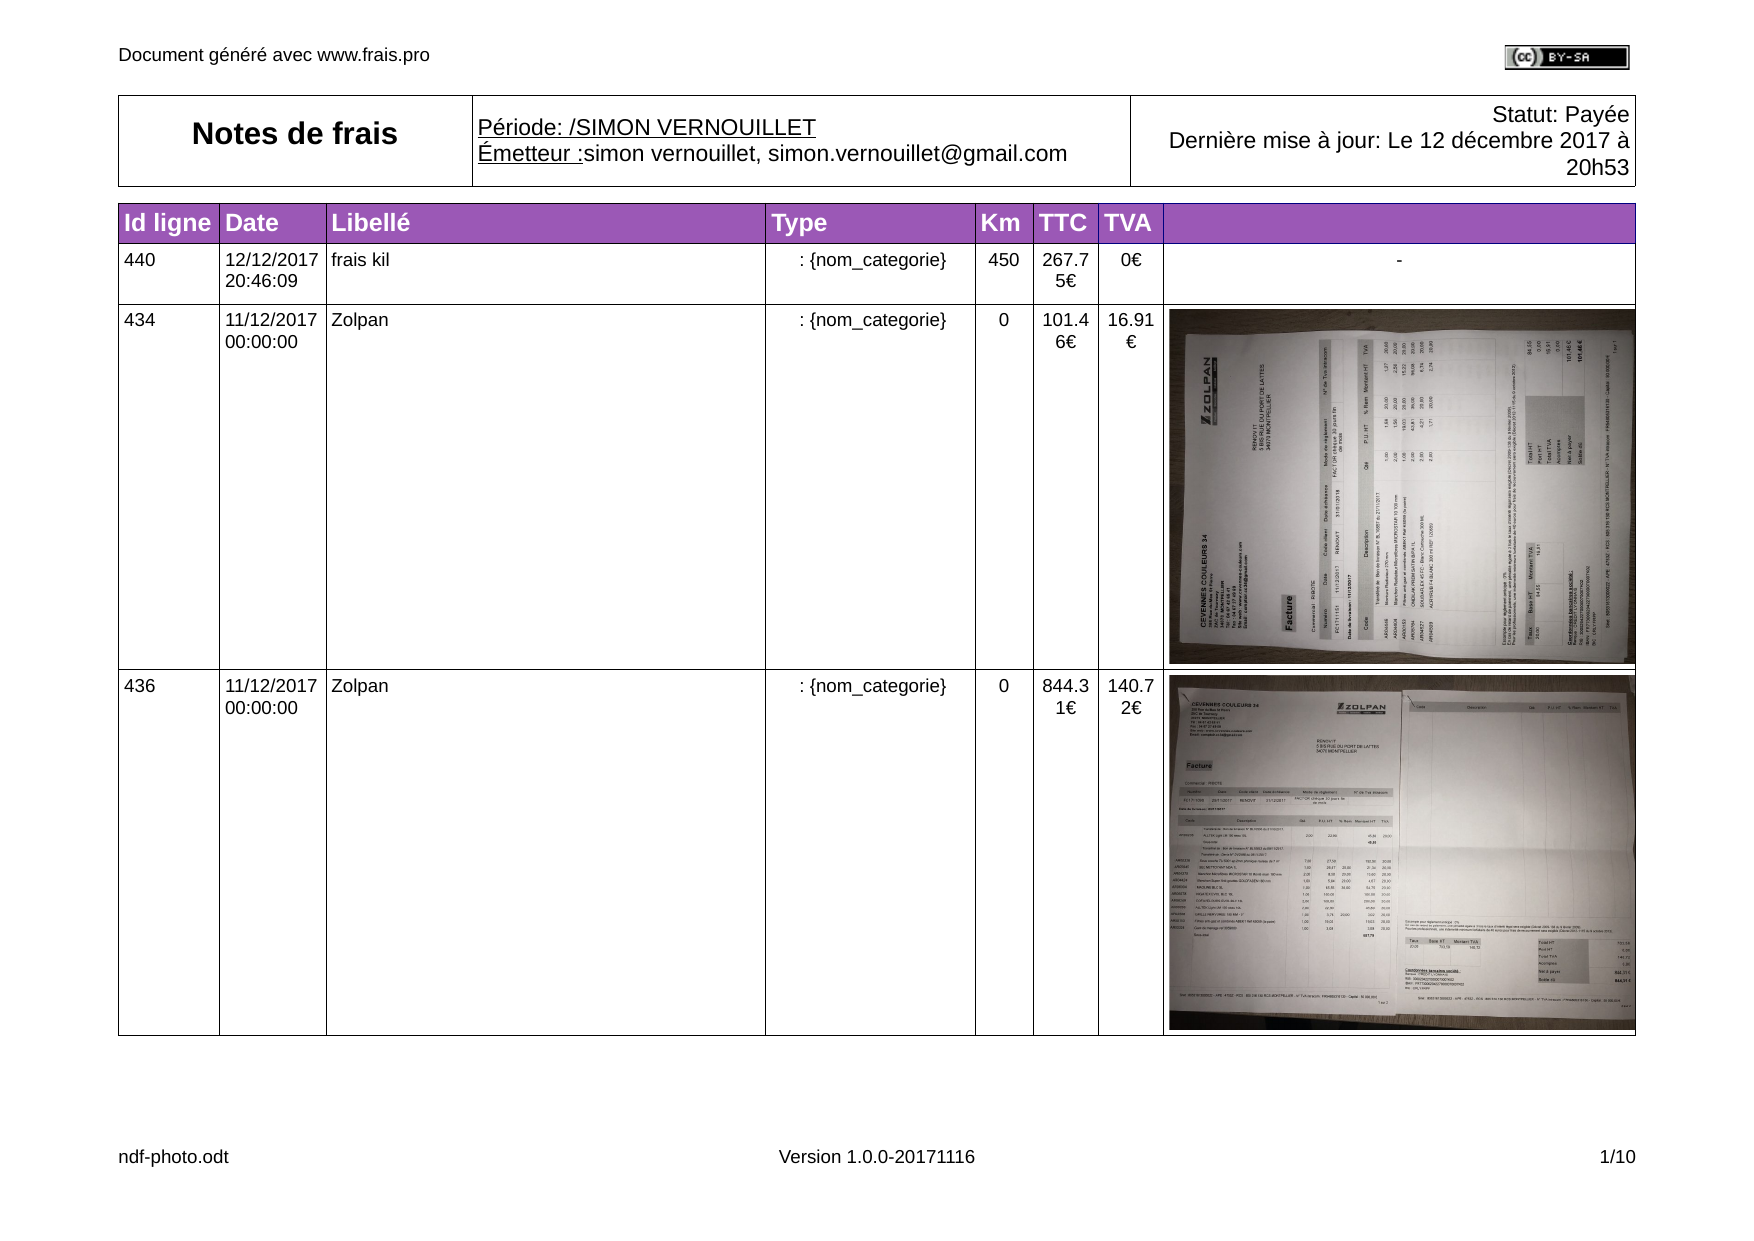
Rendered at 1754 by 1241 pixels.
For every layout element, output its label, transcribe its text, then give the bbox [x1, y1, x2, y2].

table_header Libellé [327, 204, 765, 243]
table_cell 450 [976, 244, 1033, 303]
table_header Date [220, 204, 326, 243]
table_cell 844.31€ [1034, 670, 1098, 1035]
table_cell 434 [119, 305, 219, 669]
table_cell 0 [976, 305, 1033, 669]
table_header Statut: Payée Dernière mise à jour: Le 12 décembre 2017 à 20h53 [1131, 96, 1635, 186]
table_cell 267.75€ [1034, 244, 1098, 303]
table_cell 0€ [1099, 244, 1163, 303]
table_cell [1164, 670, 1635, 1035]
table_header Période: /SIMON VERNOUILLET Émetteur :simon vernouillet, simon.vernouillet@gmail.com [473, 96, 1130, 186]
table_cell 16.91€ [1099, 305, 1163, 669]
table_header Notes de frais [119, 96, 472, 186]
table_cell 140.72€ [1099, 670, 1163, 1035]
table_cell [1164, 305, 1635, 669]
table_header Km [976, 204, 1033, 243]
table_cell Zolpan [327, 670, 765, 1035]
table_header Id ligne [119, 204, 219, 243]
picture [1169, 675, 1636, 1030]
table_cell 101.46€ [1034, 305, 1098, 669]
table_cell 440 [119, 244, 219, 303]
table_cell 11/12/2017 00:00:00 [220, 670, 326, 1035]
picture [1169, 309, 1636, 664]
table_cell frais kil [327, 244, 765, 303]
table_cell 12/12/2017 20:46:09 [220, 244, 326, 303]
table_cell : {nom_categorie} [766, 670, 975, 1035]
table_cell : {nom_categorie} [766, 305, 975, 669]
table_header TTC [1034, 204, 1098, 243]
table_header TVA [1099, 204, 1163, 243]
table_cell : {nom_categorie} [766, 244, 975, 303]
table_cell 436 [119, 670, 219, 1035]
picture [1504, 45, 1630, 70]
table_cell 11/12/2017 00:00:00 [220, 305, 326, 669]
table_header [1164, 204, 1635, 243]
table_cell 0 [976, 670, 1033, 1035]
table_cell Zolpan [327, 305, 765, 669]
table_cell - [1164, 244, 1635, 303]
table_header Type [766, 204, 975, 243]
